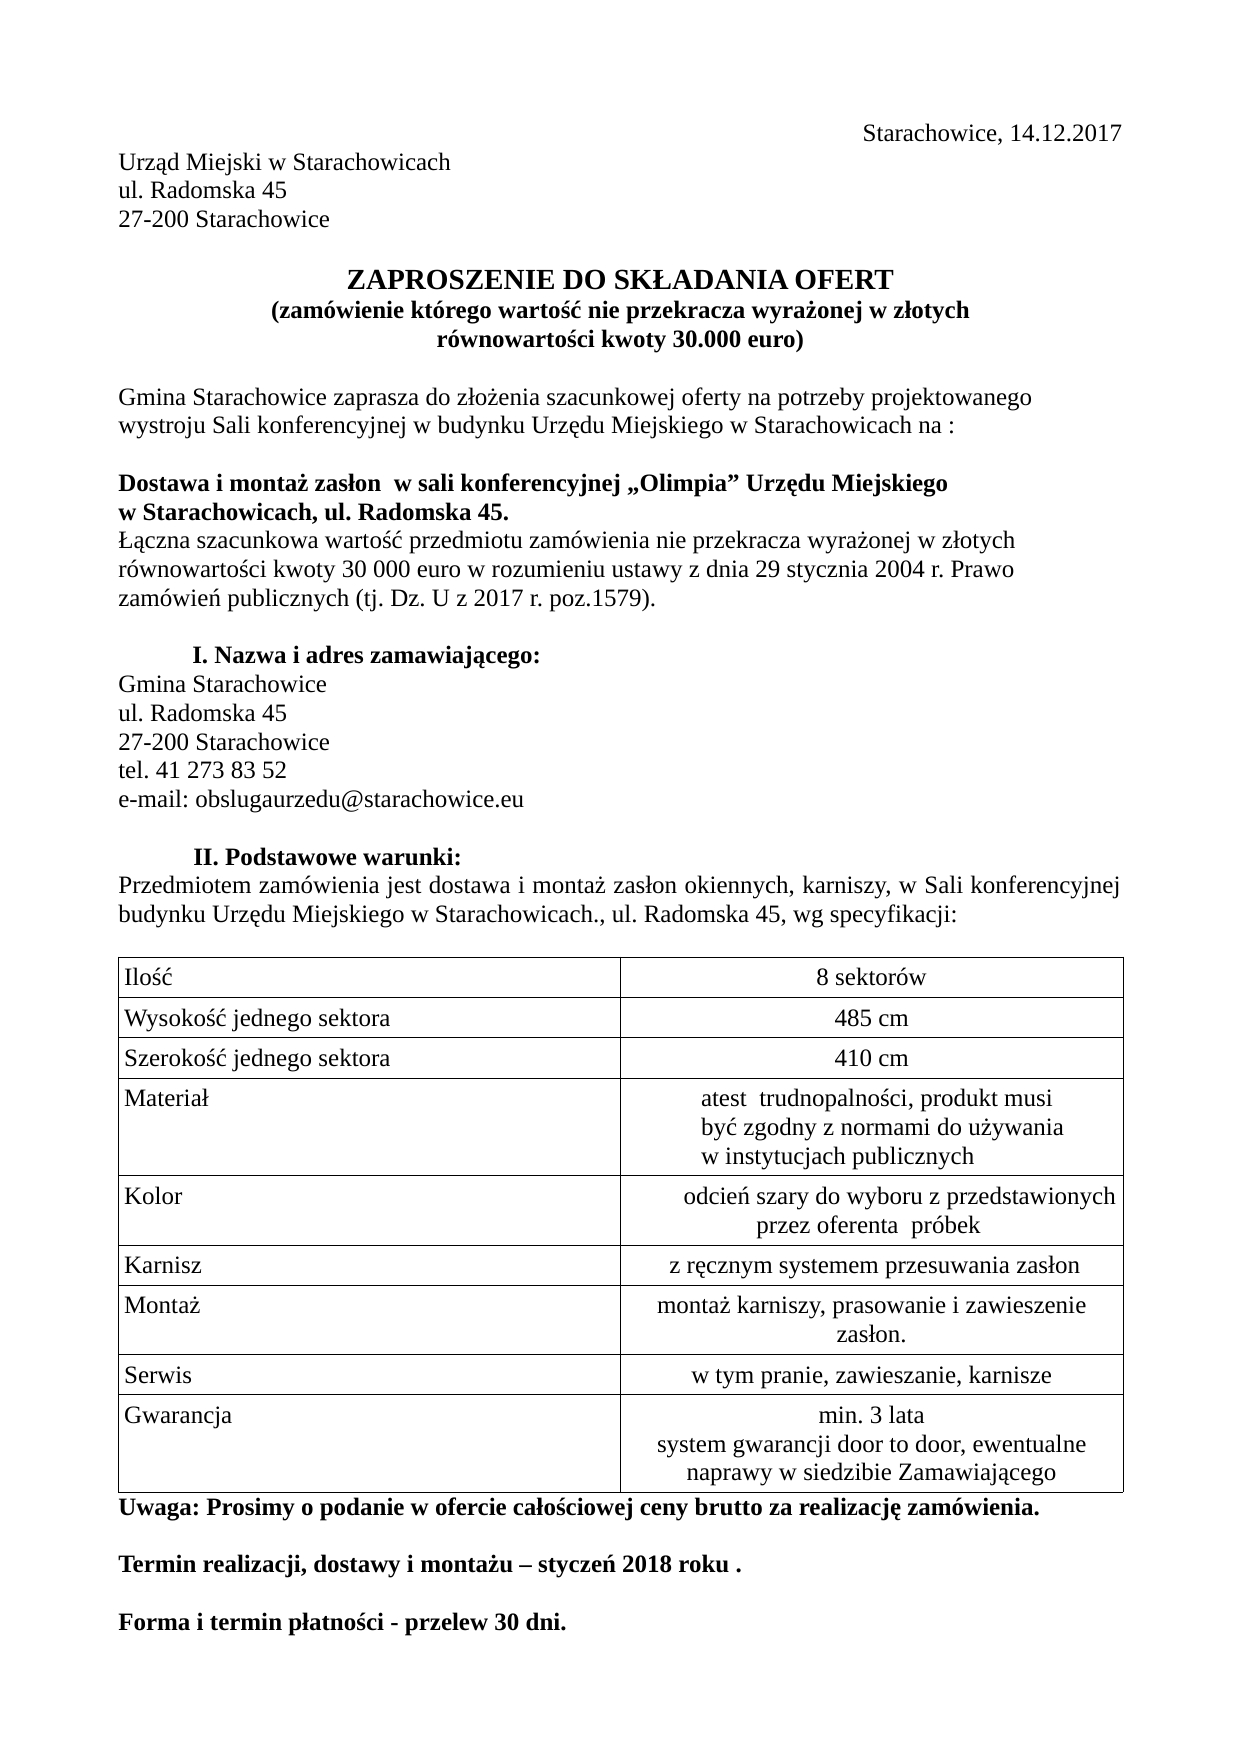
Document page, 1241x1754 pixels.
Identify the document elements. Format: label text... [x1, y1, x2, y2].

table_cell odcień szary do wyboru z przedstawionych przez oferenta próbek [621, 1176, 1123, 1244]
text 27-200 Starachowice [118, 204, 1122, 233]
text Łączna szacunkowa wartość przedmiotu zamówienia nie przekracza wyrażonej w złotych równowartości kwoty 30 000 euro w rozumieniu ustawy z dnia 29 stycznia 2004 r. Prawo zamówień publicznych (tj. Dz. U z 2017 r. poz.1579). [118, 525, 1122, 612]
table_cell Gwarancja [119, 1395, 620, 1492]
text Gmina Starachowice [118, 669, 1122, 698]
text ul. Radomska 45 [118, 176, 1122, 204]
text I. Nazwa i adres zamawiającego: [118, 640, 1122, 669]
text Termin realizacji, dostawy i montażu – styczeń 2018 roku . [118, 1549, 1122, 1578]
text Uwaga: Prosimy o podanie w ofercie całościowej ceny brutto za realizację zamówienia. [118, 1493, 1122, 1521]
text Gmina Starachowice zaprasza do złożenia szacunkowej oferty na potrzeby projektowanego wystroju Sali konferencyjnej w budynku Urzędu Miejskiego w Starachowicach na : [118, 382, 1122, 439]
text Dostawa i montaż zasłon w sali konferencyjnej „Olimpia” Urzędu Miejskiego w Starachowicach, ul. Radomska 45. [118, 468, 1122, 525]
table_cell w tym pranie, zawieszanie, karnisze [621, 1355, 1123, 1394]
table_cell Materiał [119, 1079, 620, 1175]
table_cell montaż karniszy, prasowanie i zawieszenie zasłon. [621, 1286, 1123, 1354]
table_cell 485 cm [621, 998, 1123, 1037]
text równowartości kwoty 30.000 euro) [118, 324, 1122, 353]
text Przedmiotem zamówienia jest dostawa i montaż zasłon okiennych, karniszy, w Sali konferencyjnej budynku Urzędu Miejskiego w Starachowicach., ul. Radomska 45, wg specyfikacji: [118, 870, 1122, 928]
text Starachowice, 14.12.2017 [118, 118, 1122, 147]
text e-mail: obslugaurzedu@starachowice.eu [118, 784, 1122, 813]
table_cell 410 cm [621, 1038, 1123, 1078]
table_cell Wysokość jednego sektora [119, 998, 620, 1037]
text tel. 41 273 83 52 [118, 755, 1122, 784]
text 27-200 Starachowice [118, 727, 1122, 755]
table_header Ilość [119, 958, 620, 997]
table_cell Karnisz [119, 1246, 620, 1285]
table_cell Szerokość jednego sektora [119, 1038, 620, 1078]
text Urząd Miejski w Starachowicach [118, 147, 1122, 176]
table_cell Kolor [119, 1176, 620, 1244]
table_cell min. 3 lata system gwarancji door to door, ewentualne naprawy w siedzibie Zamawiającego [621, 1395, 1123, 1492]
table_header 8 sektorów [621, 958, 1123, 997]
text ul. Radomska 45 [118, 698, 1122, 727]
text Forma i termin płatności - przelew 30 dni. [118, 1607, 1122, 1636]
table_cell atest trudnopalności, produkt musi być zgodny z normami do używania w instytucjach publicznych [621, 1079, 1123, 1175]
text ZAPROSZENIE DO SKŁADANIA OFERT [118, 262, 1122, 295]
text (zamówienie którego wartość nie przekracza wyrażonej w złotych [118, 295, 1122, 324]
table_cell Serwis [119, 1355, 620, 1394]
table_cell z ręcznym systemem przesuwania zasłon [621, 1246, 1123, 1285]
table_cell Montaż [119, 1286, 620, 1354]
list II. Podstawowe warunki: [156, 842, 1122, 870]
